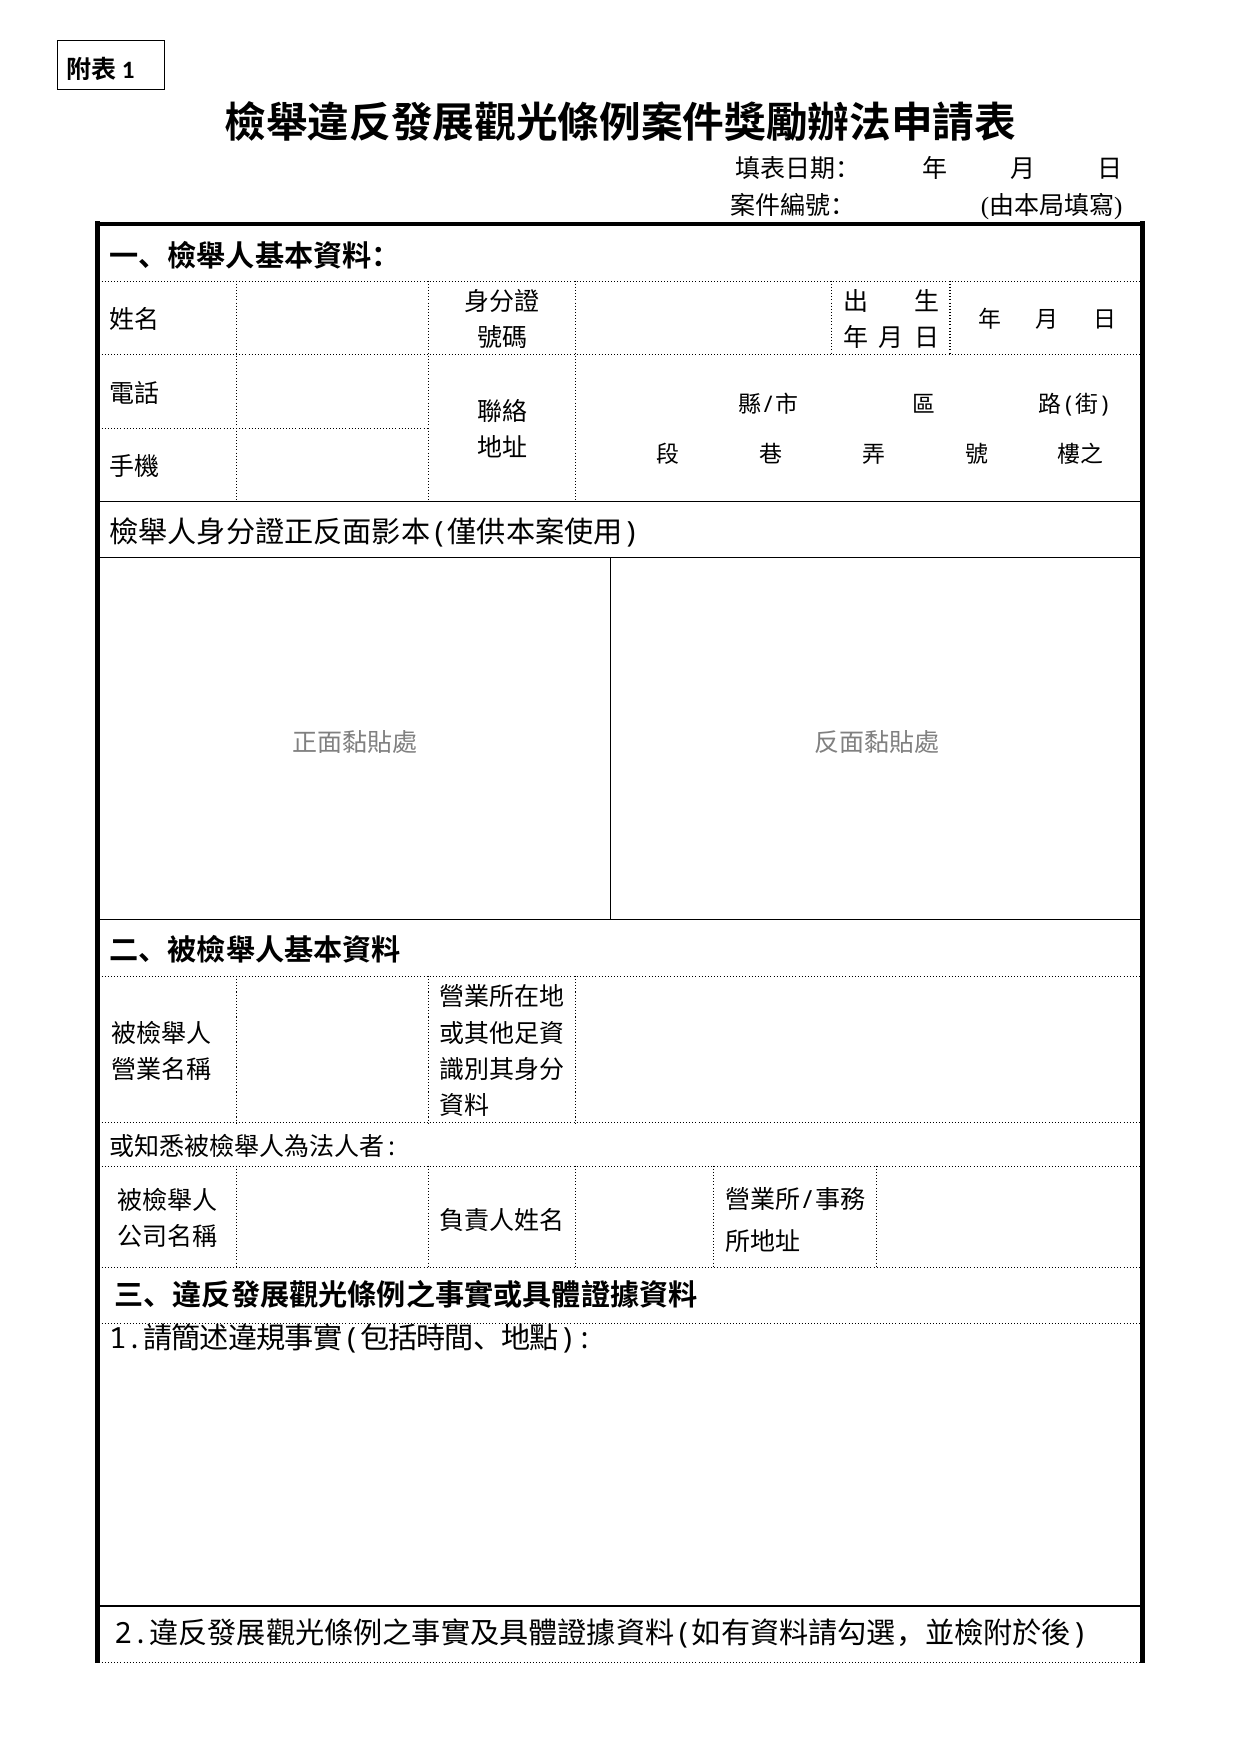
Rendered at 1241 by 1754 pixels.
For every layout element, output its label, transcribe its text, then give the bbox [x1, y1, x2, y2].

table_cell [576, 1166, 714, 1267]
table_cell 1.請簡述違規事實(包括時間、地點): [100, 1323, 1140, 1604]
table_cell [236, 976, 428, 1122]
table_cell 出生 年月日 [832, 281, 950, 354]
table_cell 年 月 日 [950, 281, 1140, 354]
table_cell 營業所在地或其他足資識別其身分資料 [428, 976, 576, 1122]
table_cell [576, 976, 1140, 1122]
table_header 一、檢舉人基本資料： [100, 226, 1140, 281]
table_cell 檢舉人身分證正反面影本(僅供本案使用) [100, 502, 1140, 557]
table_cell 聯絡 地址 [428, 354, 576, 501]
table_cell 正面黏貼處 [100, 558, 610, 919]
table_cell 身分證 號碼 [428, 281, 576, 354]
table_cell 2.違反發展觀光條例之事實及具體證據資料(如有資料請勾選，並檢附於後) [100, 1607, 1140, 1662]
table_cell 營業所/事務所地址 [714, 1166, 877, 1267]
table_cell 縣/市 區 路(街) 段 巷 弄 號 樓之 [576, 354, 1140, 501]
text 案件編號： (由本局填寫) [118, 185, 1122, 221]
text 附表1 [67, 50, 155, 80]
table_cell 二、被檢舉人基本資料 [100, 920, 1140, 976]
table_cell 負責人姓名 [428, 1166, 576, 1267]
table_cell 被檢舉人 營業名稱 [100, 976, 236, 1122]
table_cell 電話 [100, 354, 236, 428]
table_cell 三、違反發展觀光條例之事實或具體證據資料 [100, 1267, 1140, 1323]
table_cell [236, 354, 428, 428]
table_cell [236, 428, 428, 501]
text 填表日期： 年 月 日 [118, 149, 1122, 185]
table_cell [877, 1166, 1140, 1267]
table_cell 或知悉被檢舉人為法人者: [100, 1122, 1140, 1166]
text 檢舉違反發展觀光條例案件獎勵辦法申請表 [118, 89, 1122, 149]
table_cell [576, 281, 832, 354]
table_cell [236, 281, 428, 354]
table_cell 手機 [100, 428, 236, 501]
table_cell 反面黏貼處 [611, 558, 1140, 919]
text [58, 41, 164, 89]
table_cell [236, 1166, 428, 1267]
table_cell 姓名 [100, 281, 236, 354]
table_cell 被檢舉人 公司名稱 [100, 1166, 236, 1267]
